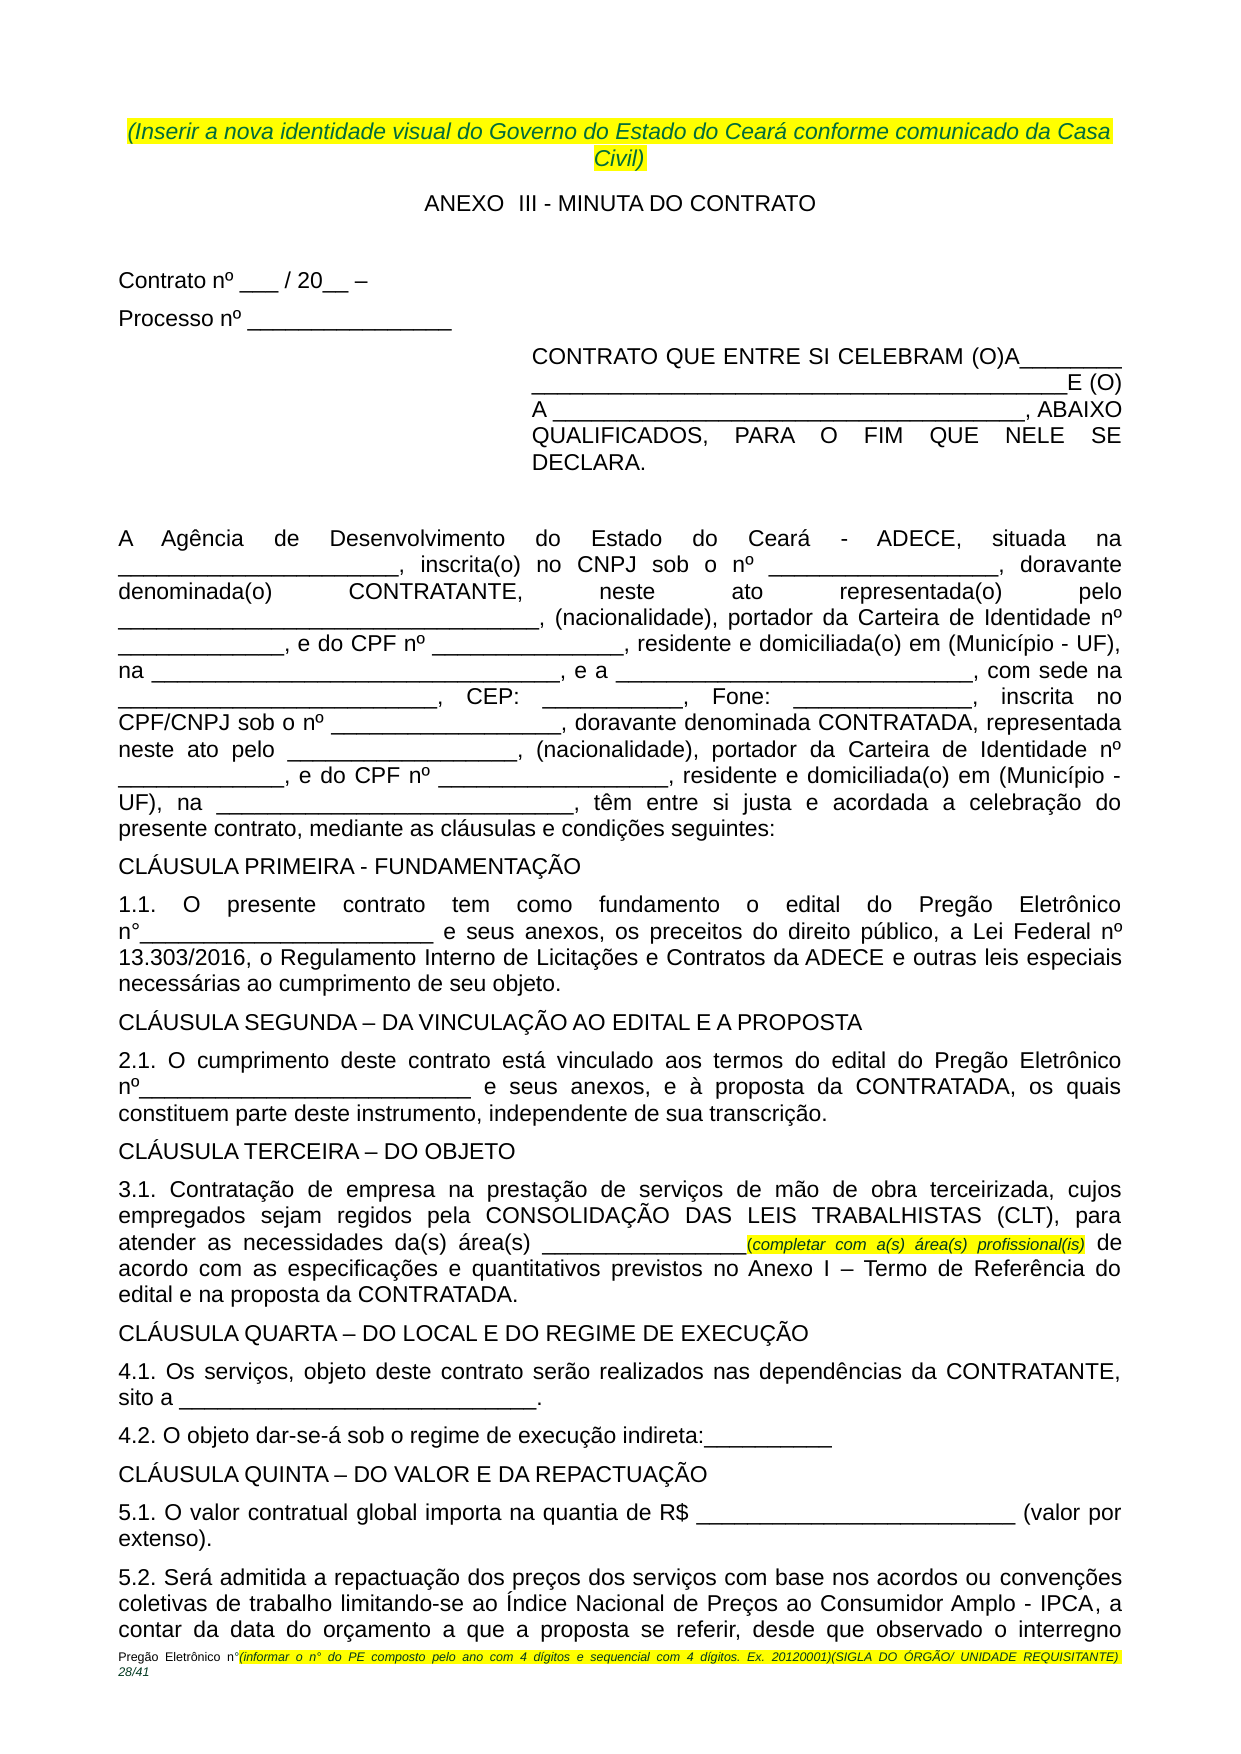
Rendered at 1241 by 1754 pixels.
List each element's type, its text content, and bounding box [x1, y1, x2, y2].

text 1.1. O presente contrato tem como fundamento o edital do Pregão Eletrônico n°_______________________ e seus anexos, os preceitos do direito público, a Lei Federal nº 13.303/2016, o Regulamento Interno de Licitações e Contratos da ADECE e outras leis especiais necessárias ao cumprimento de seu objeto. [118, 891, 1122, 997]
text A Agência de Desenvolvimento do Estado do Ceará - ADECE, situada na ______________________, inscrita(o) no CNPJ sob o nº __________________, doravante denominada(o) CONTRATANTE, neste ato representada(o) pelo _________________________________, (nacionalidade), portador da Carteira de Identidade nº _____________, e do CPF nº _______________, residente e domiciliada(o) em (Município - UF), na ________________________________, e a ____________________________, com sede na _________________________, CEP: ___________, Fone: ______________, inscrita no CPF/CNPJ sob o nº __________________, doravante denominada CONTRATADA, representada neste ato pelo __________________, (nacionalidade), portador da Carteira de Identidade nº _____________, e do CPF nº __________________, residente e domiciliada(o) em (Município - UF), na ____________________________, têm entre si justa e acordada a celebração do presente contrato, mediante as cláusulas e condições seguintes: [118, 525, 1122, 841]
text 5.1. O valor contratual global importa na quantia de R$ _________________________ (valor por extenso). [118, 1499, 1122, 1552]
text CLÁUSULA PRIMEIRA - FUNDAMENTAÇÃO [118, 853, 1122, 879]
text 2.1. O cumprimento deste contrato está vinculado aos termos do edital do Pregão Eletrônico nº__________________________ e seus anexos, e à proposta da CONTRATADA, os quais constituem parte deste instrumento, independente de sua transcrição. [118, 1047, 1122, 1126]
text 4.2. O objeto dar-se-á sob o regime de execução indireta:__________ [118, 1422, 1122, 1449]
text CLÁUSULA TERCEIRA – DO OBJETO [118, 1138, 1122, 1164]
text Processo nº ________________ [118, 305, 1122, 331]
text 4.1. Os serviços, objeto deste contrato serão realizados nas dependências da CONTRATANTE, sito a ____________________________. [118, 1358, 1122, 1411]
text 3.1. Contratação de empresa na prestação de serviços de mão de obra terceirizada, cujos empregados sejam regidos pela CONSOLIDAÇÃO DAS LEIS TRABALHISTAS (CLT), para atender as necessidades da(s) área(s) ________________(completar com a(s) área(s) profissional(is) de acordo com as especificações e quantitativos previstos no Anexo I – Termo de Referência do edital e na proposta da CONTRATADA. [118, 1176, 1122, 1308]
text CLÁUSULA SEGUNDA – DA VINCULAÇÃO AO EDITAL E A PROPOSTA [118, 1008, 1122, 1035]
text ANEXO III - MINUTA DO CONTRATO [118, 190, 1122, 216]
text CONTRATO QUE ENTRE SI CELEBRAM (O)A________ __________________________________________E (O) A _____________________________________, ABAIXO QUALIFICADOS, PARA O FIM QUE NELE SE DECLARA. [532, 343, 1122, 475]
text Contrato nº ___ / 20__ – [118, 267, 1122, 293]
text CLÁUSULA QUARTA – DO LOCAL E DO REGIME DE EXECUÇÃO [118, 1319, 1122, 1346]
text CLÁUSULA QUINTA – DO VALOR E DA REPACTUAÇÃO [118, 1461, 1122, 1487]
text 5.2. Será admitida a repactuação dos preços dos serviços com base nos acordos ou convenções coletivas de trabalho limitando-se ao Índice Nacional de Preços ao Consumidor Amplo - IPCA, a contar da data do orçamento a que a proposta se referir, desde que observado o interregno [118, 1563, 1122, 1642]
